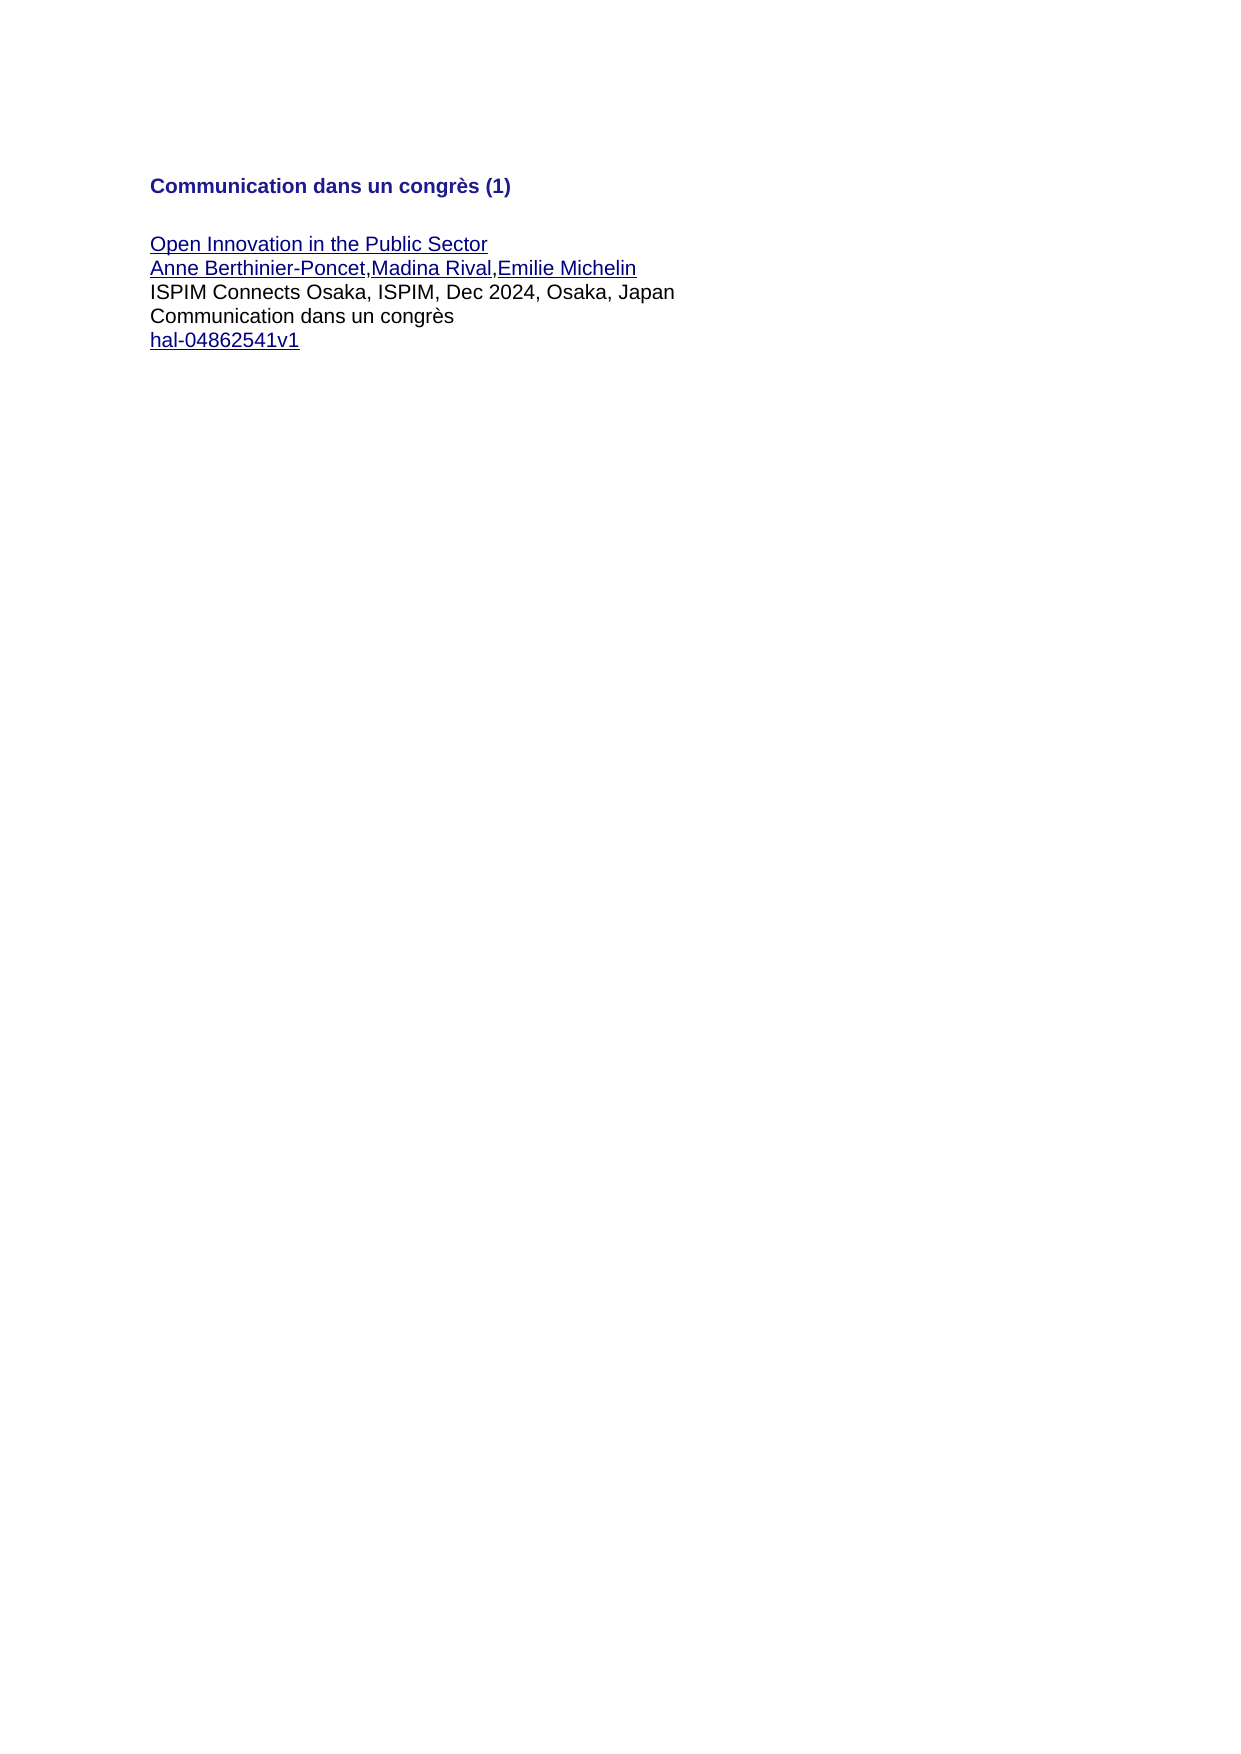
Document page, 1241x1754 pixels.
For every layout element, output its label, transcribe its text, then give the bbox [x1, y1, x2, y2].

table_header Open Innovation in the Public Sector Anne Berthinier-Poncet,Madina Rival,Emilie Michelin ISPIM Connects Osaka, ISPIM, Dec 2024, Osaka, Japan Communication dans un congrès hal-04862541v1 [150, 232, 1090, 352]
subtitle Communication dans un congrès (1) [150, 174, 1090, 198]
